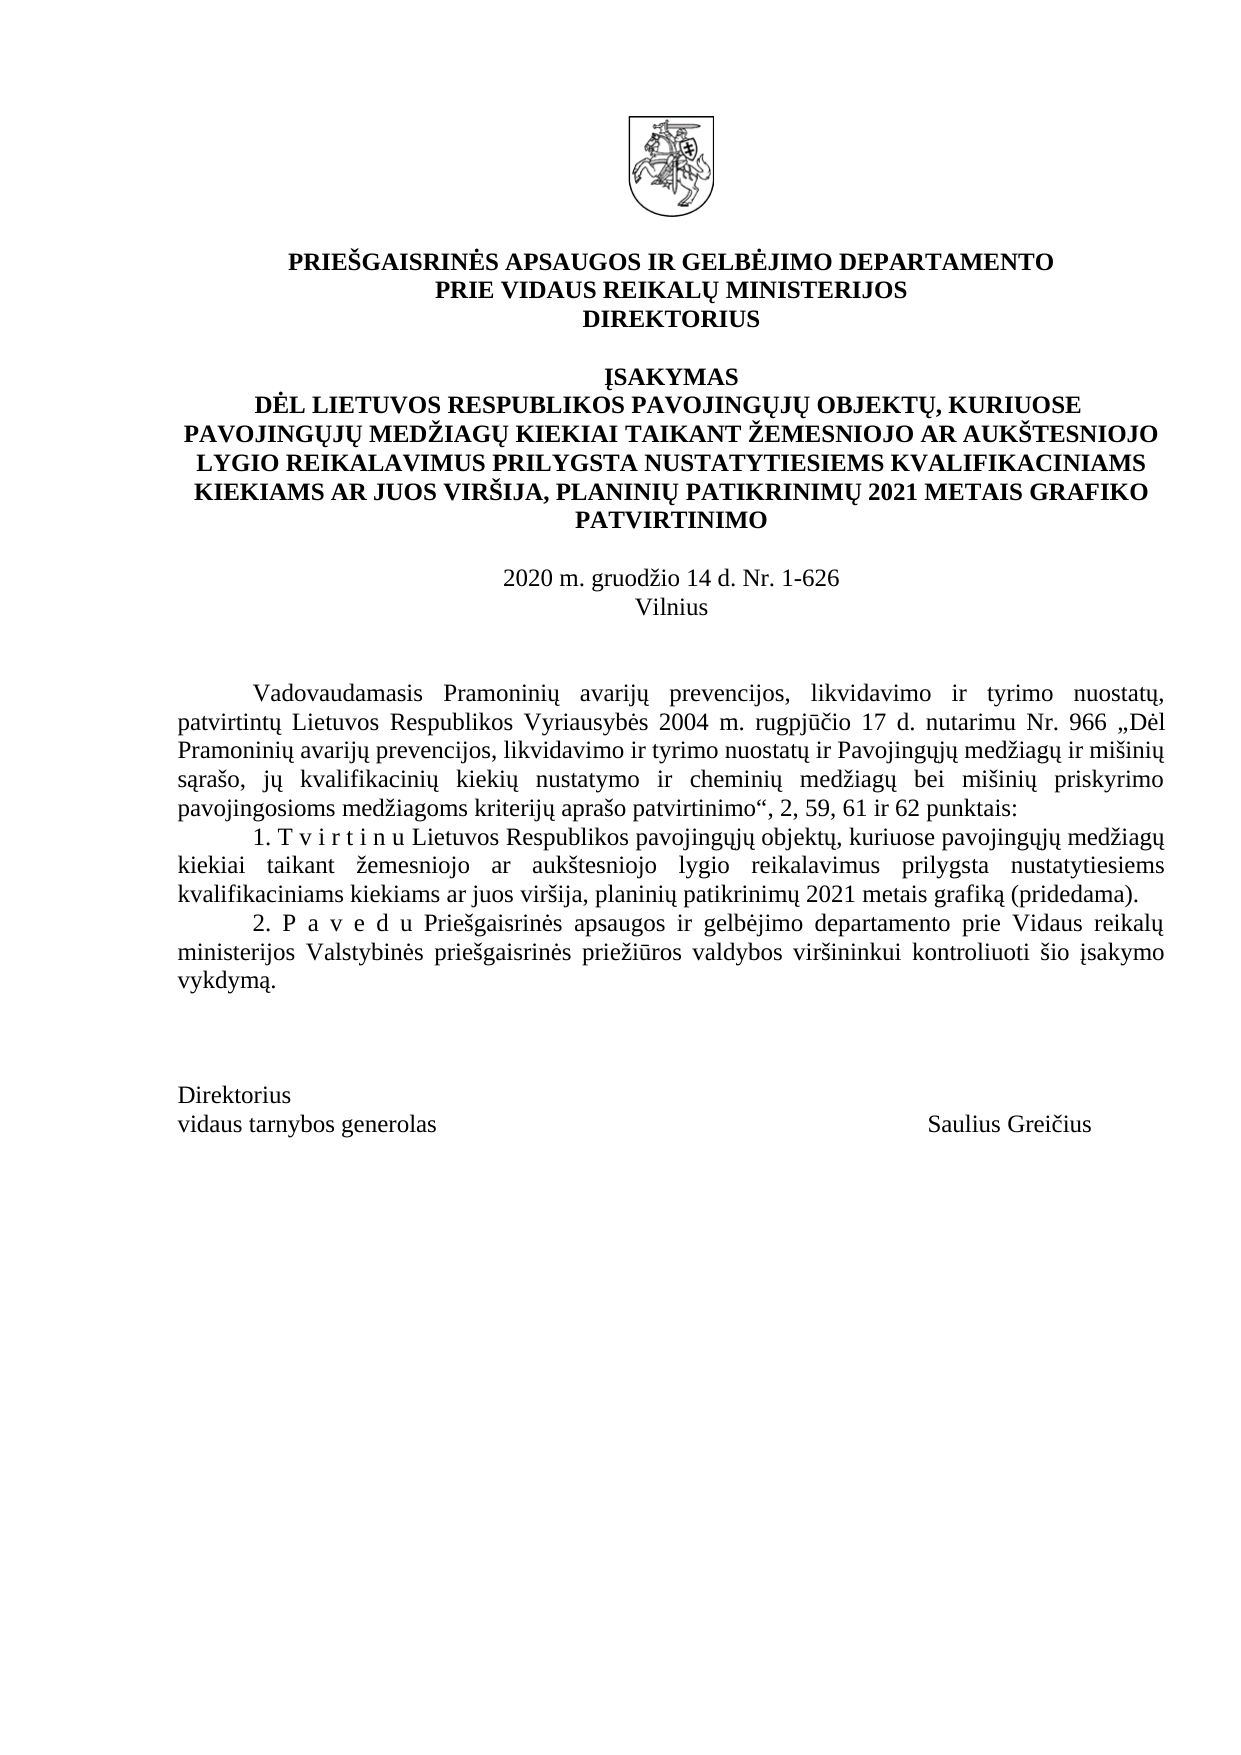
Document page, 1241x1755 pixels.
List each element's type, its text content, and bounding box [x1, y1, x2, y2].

text vidaus tarnybos generolas Saulius Greičius [177, 1109, 1165, 1138]
text 2020 m. gruodžio 14 d. Nr. 1-626 [177, 563, 1165, 592]
text Vadovaudamasis Pramoninių avarijų prevencijos, likvidavimo ir tyrimo nuostatų, patvirtintų Lietuvos Respublikos Vyriausybės 2004 m. rugpjūčio 17 d. nutarimu Nr. 966 „Dėl Pramoninių avarijų prevencijos, likvidavimo ir tyrimo nuostatų ir Pavojingųjų medžiagų ir mišinių sąrašo, jų kvalifikacinių kiekių nustatymo ir cheminių medžiagų bei mišinių priskyrimo pavojingosioms medžiagoms kriterijų aprašo patvirtinimo“, 2, 59, 61 ir 62 punktais: [177, 678, 1165, 822]
text PRIE VIDAUS REIKALŲ MINISTERIJOS [177, 275, 1165, 304]
text PAVOJINGŲJŲ MEDŽIAGŲ KIEKIAI TAIKANT ŽEMESNIOJO AR AUKŠTESNIOJO LYGIO REIKALAVIMUS PRILYGSTA NUSTATYTIESIEMS KVALIFIKACINIAMS KIEKIAMS AR JUOS VIRŠIJA, PLANINIŲ PATIKRINIMŲ 2021 METAIS GRAFIKO PATVIRTINIMO [177, 419, 1165, 534]
text PRIEŠGAISRINĖS APSAUGOS IR GELBĖJIMO DEPARTAMENTO [177, 247, 1165, 275]
text Vilnius [177, 592, 1165, 620]
text Direktorius [177, 1080, 1165, 1109]
text ĮSAKYMAS [177, 362, 1165, 390]
text 2. P a v e d u Priešgaisrinės apsaugos ir gelbėjimo departamento prie Vidaus reikalų ministerijos Valstybinės priešgaisrinės priežiūros valdybos viršininkui kontroliuoti šio įsakymo vykdymą. [177, 908, 1165, 994]
text DIREKTORIUS [177, 304, 1165, 333]
text 1. T v i r t i n u Lietuvos Respublikos pavojingųjų objektų, kuriuose pavojingųjų medžiagų kiekiai taikant žemesniojo ar aukštesniojo lygio reikalavimus prilygsta nustatytiesiems kvalifikaciniams kiekiams ar juos viršija, planinių patikrinimų 2021 metais grafiką (pridedama). [177, 822, 1165, 908]
text DĖL LIETUVOS RESPUBLIKOS PAVOJINGŲJŲ OBJEKTŲ, KURIUOSE [177, 390, 1165, 419]
